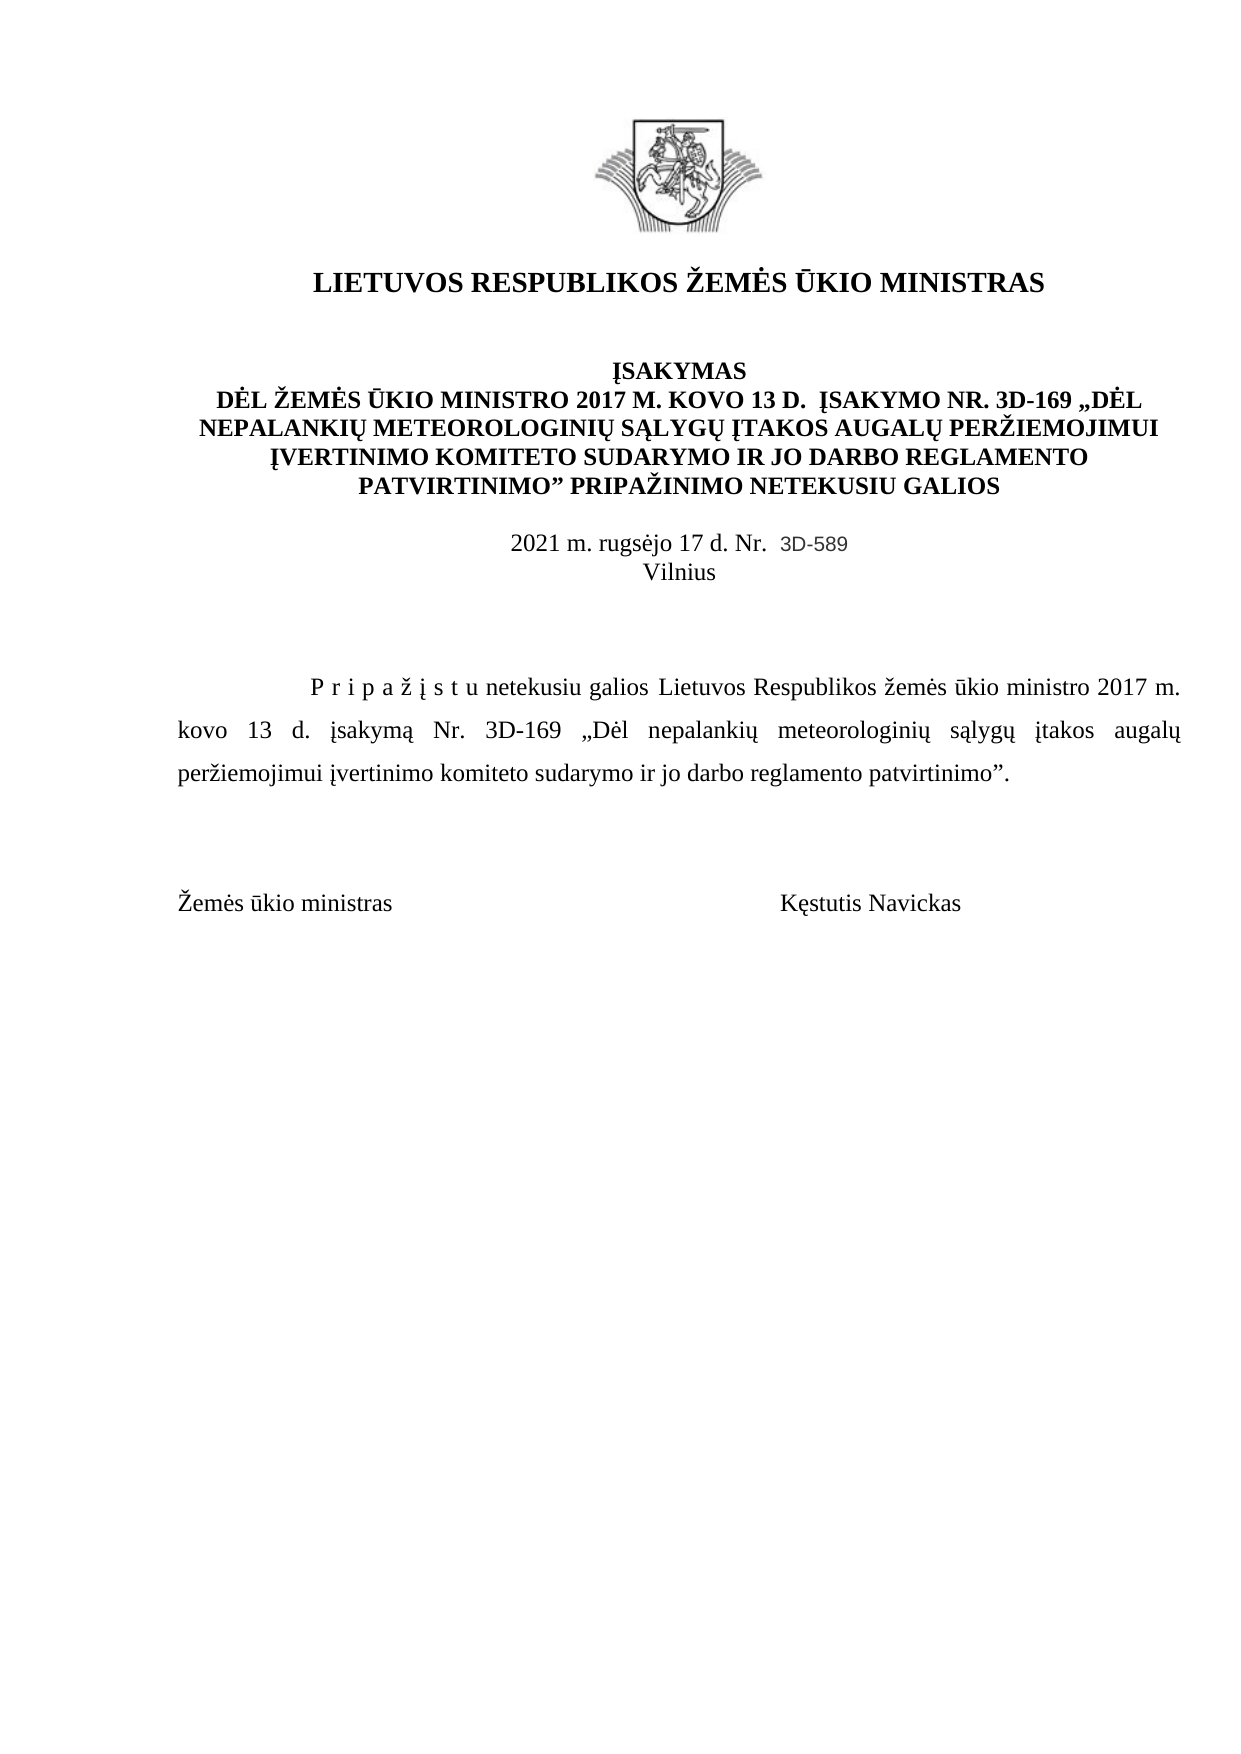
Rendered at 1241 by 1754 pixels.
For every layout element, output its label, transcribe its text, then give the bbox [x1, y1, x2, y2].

text P r i p a ž į s t u netekusiu galios Lietuvos Respublikos žemės ūkio ministro 2017 m. kovo 13 d. įsakymą Nr. 3D-169 „Dėl nepalankių meteorologinių sąlygų įtakos augalų peržiemojimui įvertinimo komiteto sudarymo ir jo darbo reglamento patvirtinimo”. [177, 672, 1181, 787]
text Žemės ūkio ministras Kęstutis Navickas [177, 888, 1181, 917]
text Vilnius [177, 557, 1181, 586]
text DĖL ŽEMĖS ŪKIO MINISTRO 2017 M. KOVO 13 D. ĮSAKYMO NR. 3D-169 „DĖL Nepalankių meteorologinių sąlygų įtakos augalų peržiemojimui įvertinimo komitetO SUDARYMO IR JO DARBO REGLAMENTO PATVIRTINIMO” PRIPAŽINIMO NETEKUSIU GALIOS [177, 385, 1181, 500]
text LIETUVOS RESPUBLIKOS ŽEMĖS ŪKIO MINISTRAS [177, 265, 1181, 298]
text įsakymas [177, 356, 1181, 385]
text 2021 m. rugsėjo 17 d. Nr. 3D-589 [177, 528, 1181, 557]
